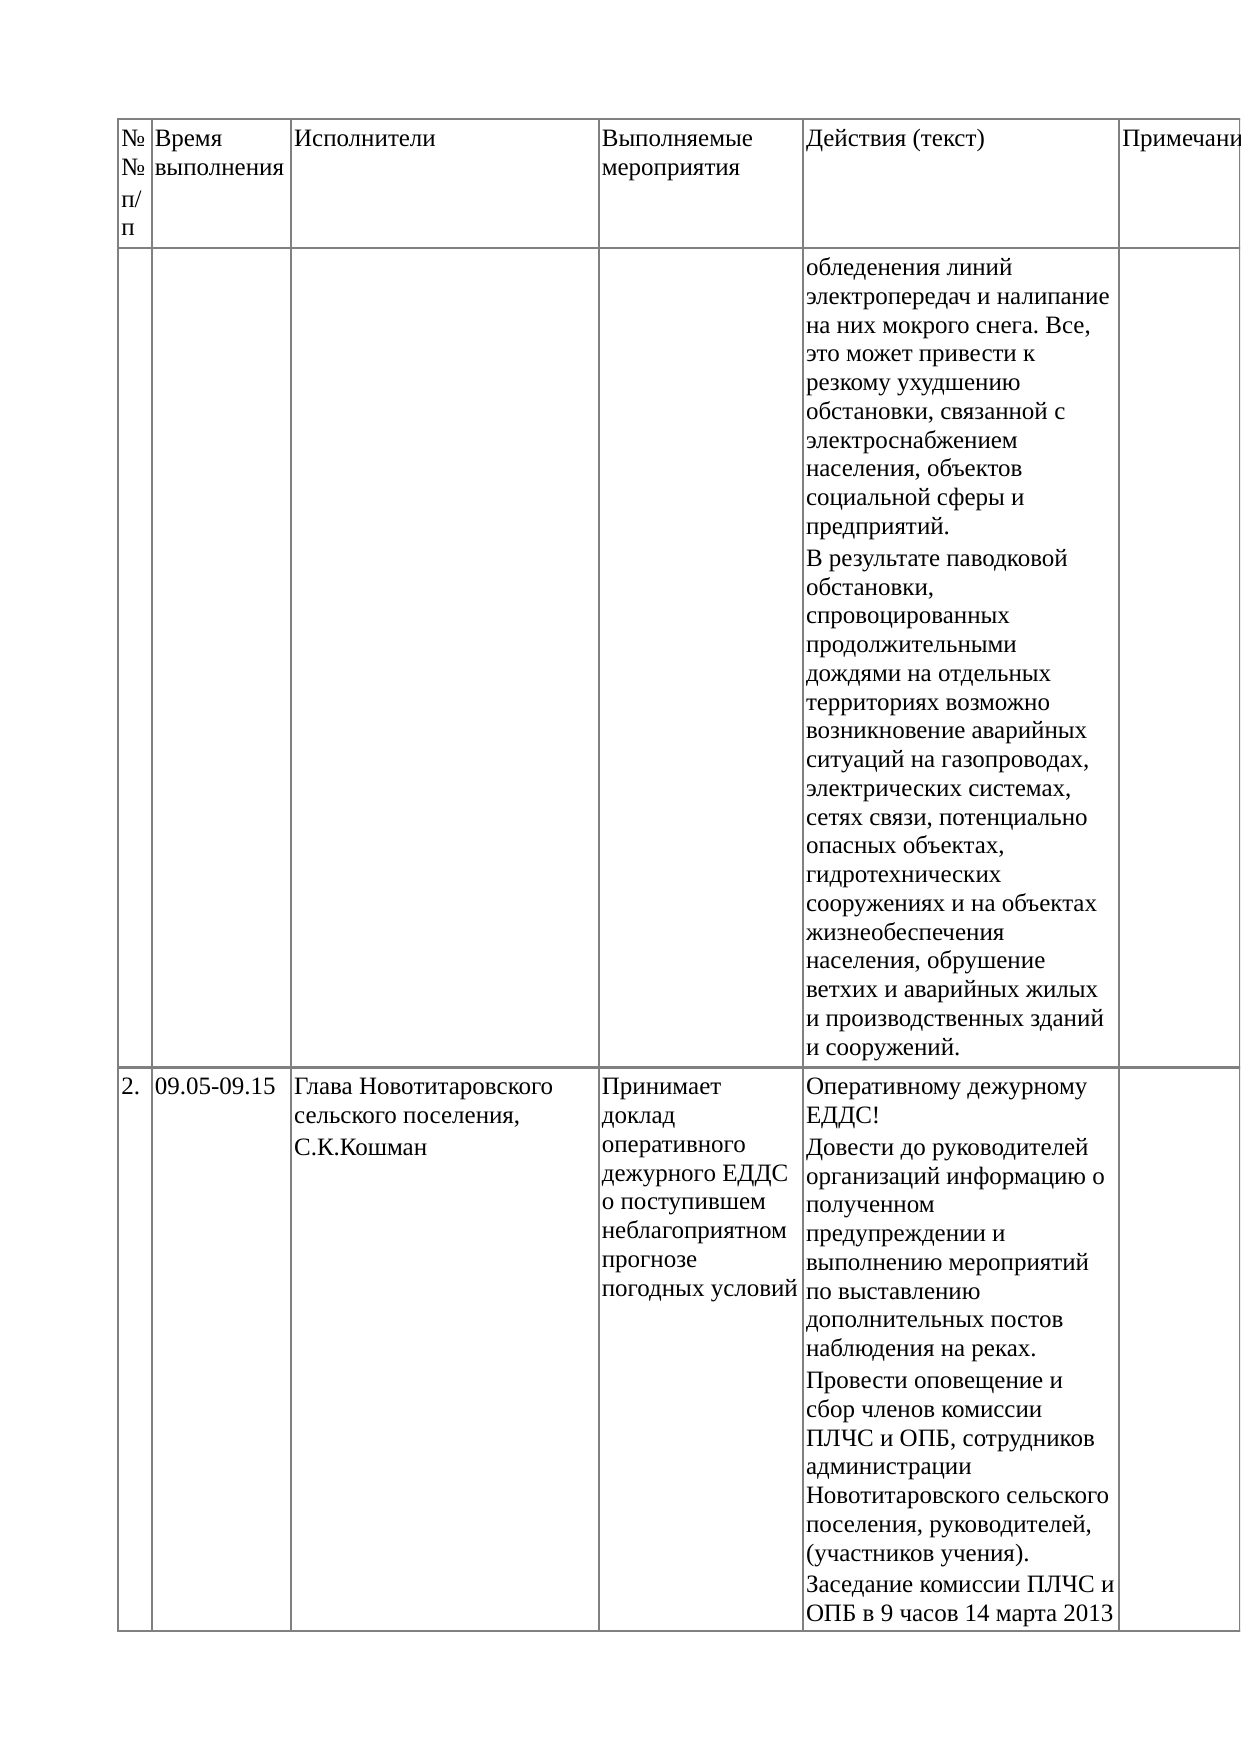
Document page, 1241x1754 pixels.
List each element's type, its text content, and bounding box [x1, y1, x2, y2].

table_header Выполняемые мероприятия [600, 120, 802, 247]
table_cell [292, 249, 598, 1066]
table_cell 2. [119, 1069, 151, 1630]
table_cell [1120, 249, 1239, 1066]
table_header Действия (текст) [804, 120, 1118, 247]
table_header Время выполнения [153, 120, 290, 247]
table_cell [600, 249, 802, 1066]
table_header Исполнители [292, 120, 598, 247]
table_cell Оперативному дежурному ЕДДС! Довести до руководителей организаций информацию о полученном предупреждении и выполнению мероприятий по выставлению дополнительных постов наблюдения на реках. Провести оповещение и сбор членов комиссии ПЛЧС и ОПБ, сотрудников администрации Новотитаровского сельского поселения, руководителей, (участников учения). Заседание комиссии ПЛЧС и ОПБ в 9 часов 14 марта 2013 [804, 1069, 1118, 1630]
table_cell [153, 249, 290, 1066]
table_header Примечание [1120, 120, 1239, 247]
table_cell [1120, 1069, 1239, 1630]
table_cell [119, 249, 151, 1066]
table_header №№ п/п [119, 120, 151, 247]
table_cell Принимает доклад оперативного дежурного ЕДДС о поступившем неблагоприятном прогнозе погодных условий [600, 1069, 802, 1630]
table_cell 09.05-09.15 [153, 1069, 290, 1630]
table_cell обледенения линий электропередач и налипание на них мокрого снега. Все, это может привести к резкому ухудшению обстановки, связанной с электроснабжением населения, объектов социальной сферы и предприятий. В результате паводковой обстановки, спровоцированных продолжительными дождями на отдельных территориях возможно возникновение аварийных ситуаций на газопроводах, электрических системах, сетях связи, потенциально опасных объектах, гидротехнических сооружениях и на объектах жизнеобеспечения населения, обрушение ветхих и аварийных жилых и производственных зданий и сооружений. [804, 249, 1118, 1066]
table_cell Глава Новотитаровского сельского поселения, С.К.Кошман [292, 1069, 598, 1630]
